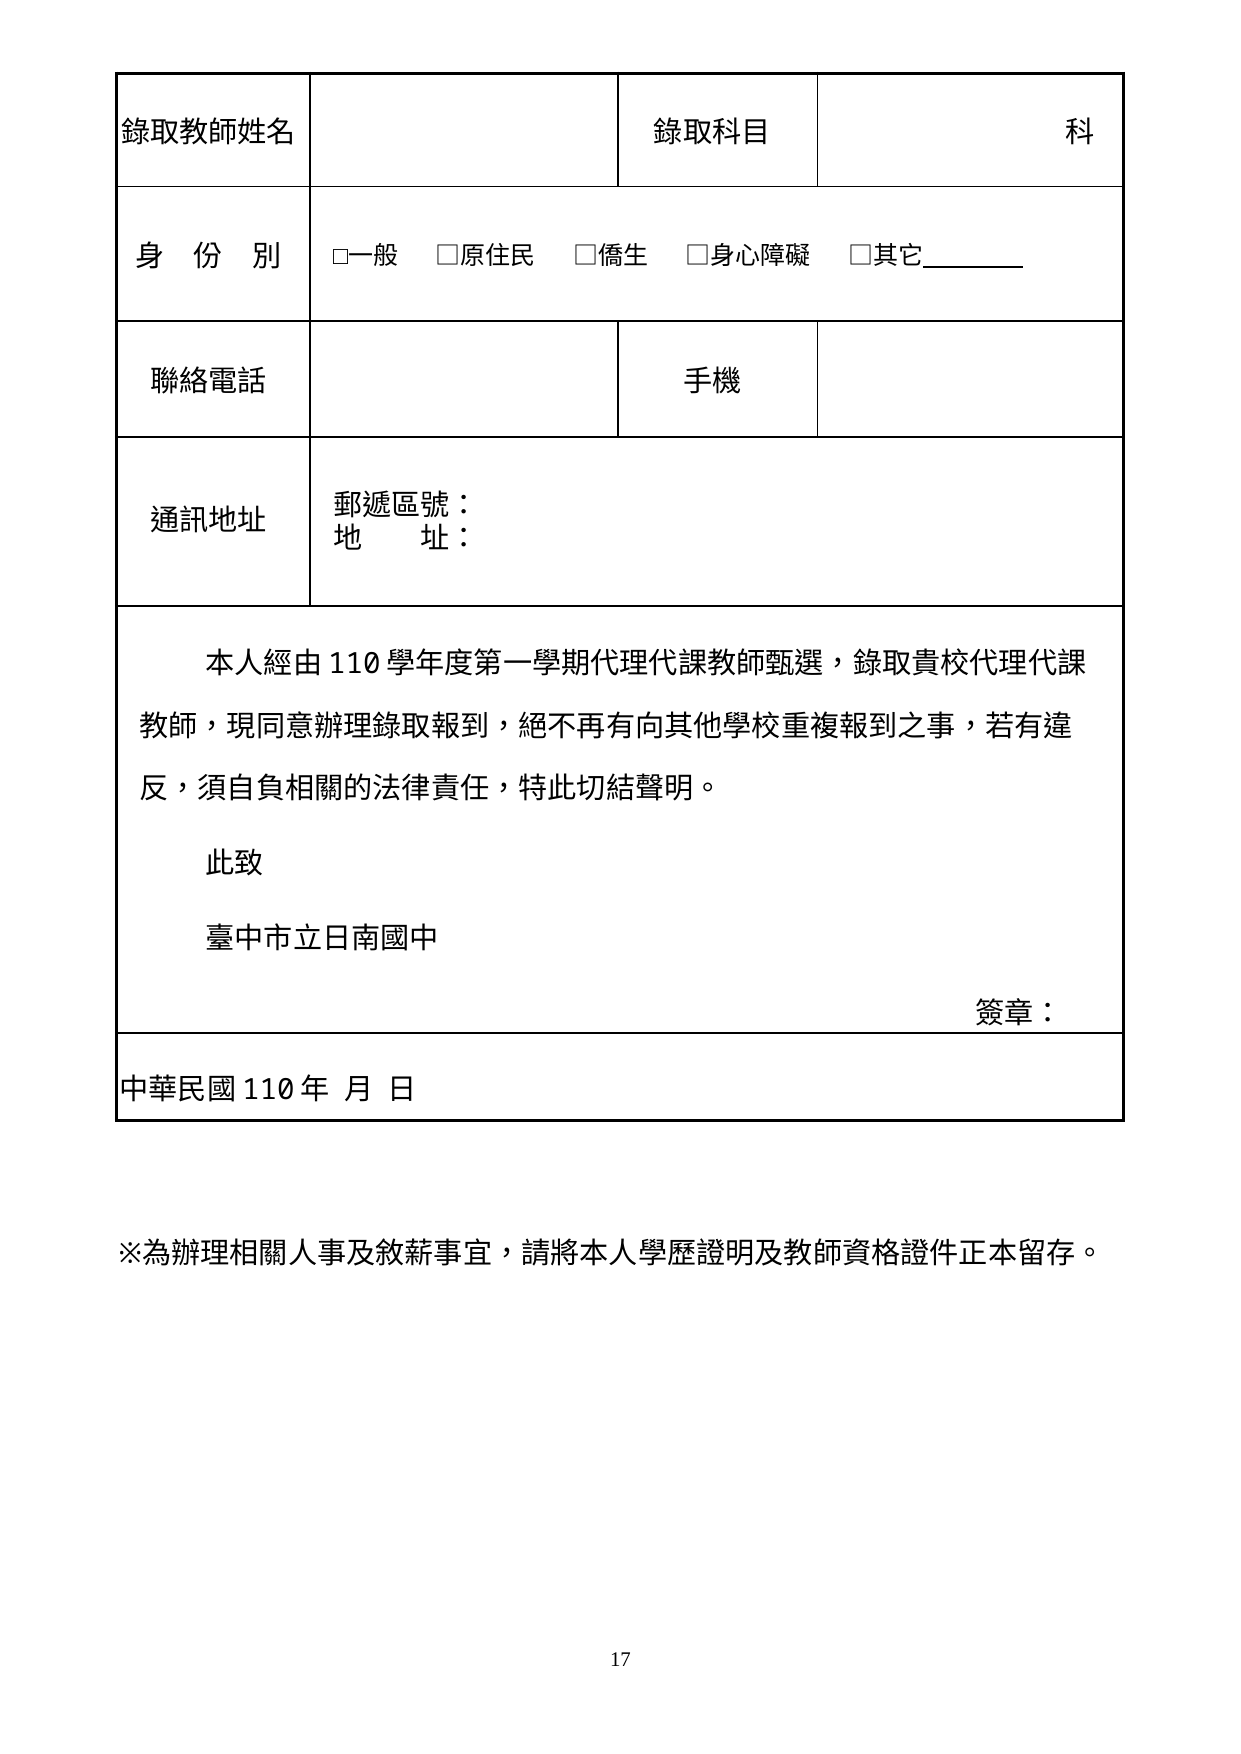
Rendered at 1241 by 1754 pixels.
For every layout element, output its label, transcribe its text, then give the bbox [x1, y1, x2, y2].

table_cell 通訊地址 [118, 438, 309, 605]
table_cell 中華民國110年 月 日 [118, 1034, 1122, 1119]
table_cell [311, 322, 617, 436]
table_cell 身 份 別 [118, 187, 309, 320]
table_header 錄取教師姓名 [118, 75, 309, 186]
table_cell 本人經由110學年度第一學期代理代課教師甄選，錄取貴校代理代課教師，現同意辦理錄取報到，絕不再有向其他學校重複報到之事，若有違反，須自負相關的法律責任，特此切結聲明。 此致 臺中市立日南國中 簽章： [118, 607, 1122, 1032]
table_cell 手機 [619, 322, 817, 436]
text ※為辦理相關人事及敘薪事宜，請將本人學歷證明及教師資格證件正本留存。 [118, 1209, 1122, 1272]
table_cell 聯絡電話 [118, 322, 309, 436]
table_cell 郵遞區號： 地 址： [311, 438, 1122, 605]
table_cell [818, 322, 1122, 436]
table_header 科 [818, 75, 1122, 186]
table_header 錄取科目 [619, 75, 817, 186]
table_cell □一般 □原住民 □僑生 □身心障礙 □其它 [311, 187, 1122, 320]
table_header [311, 75, 617, 186]
